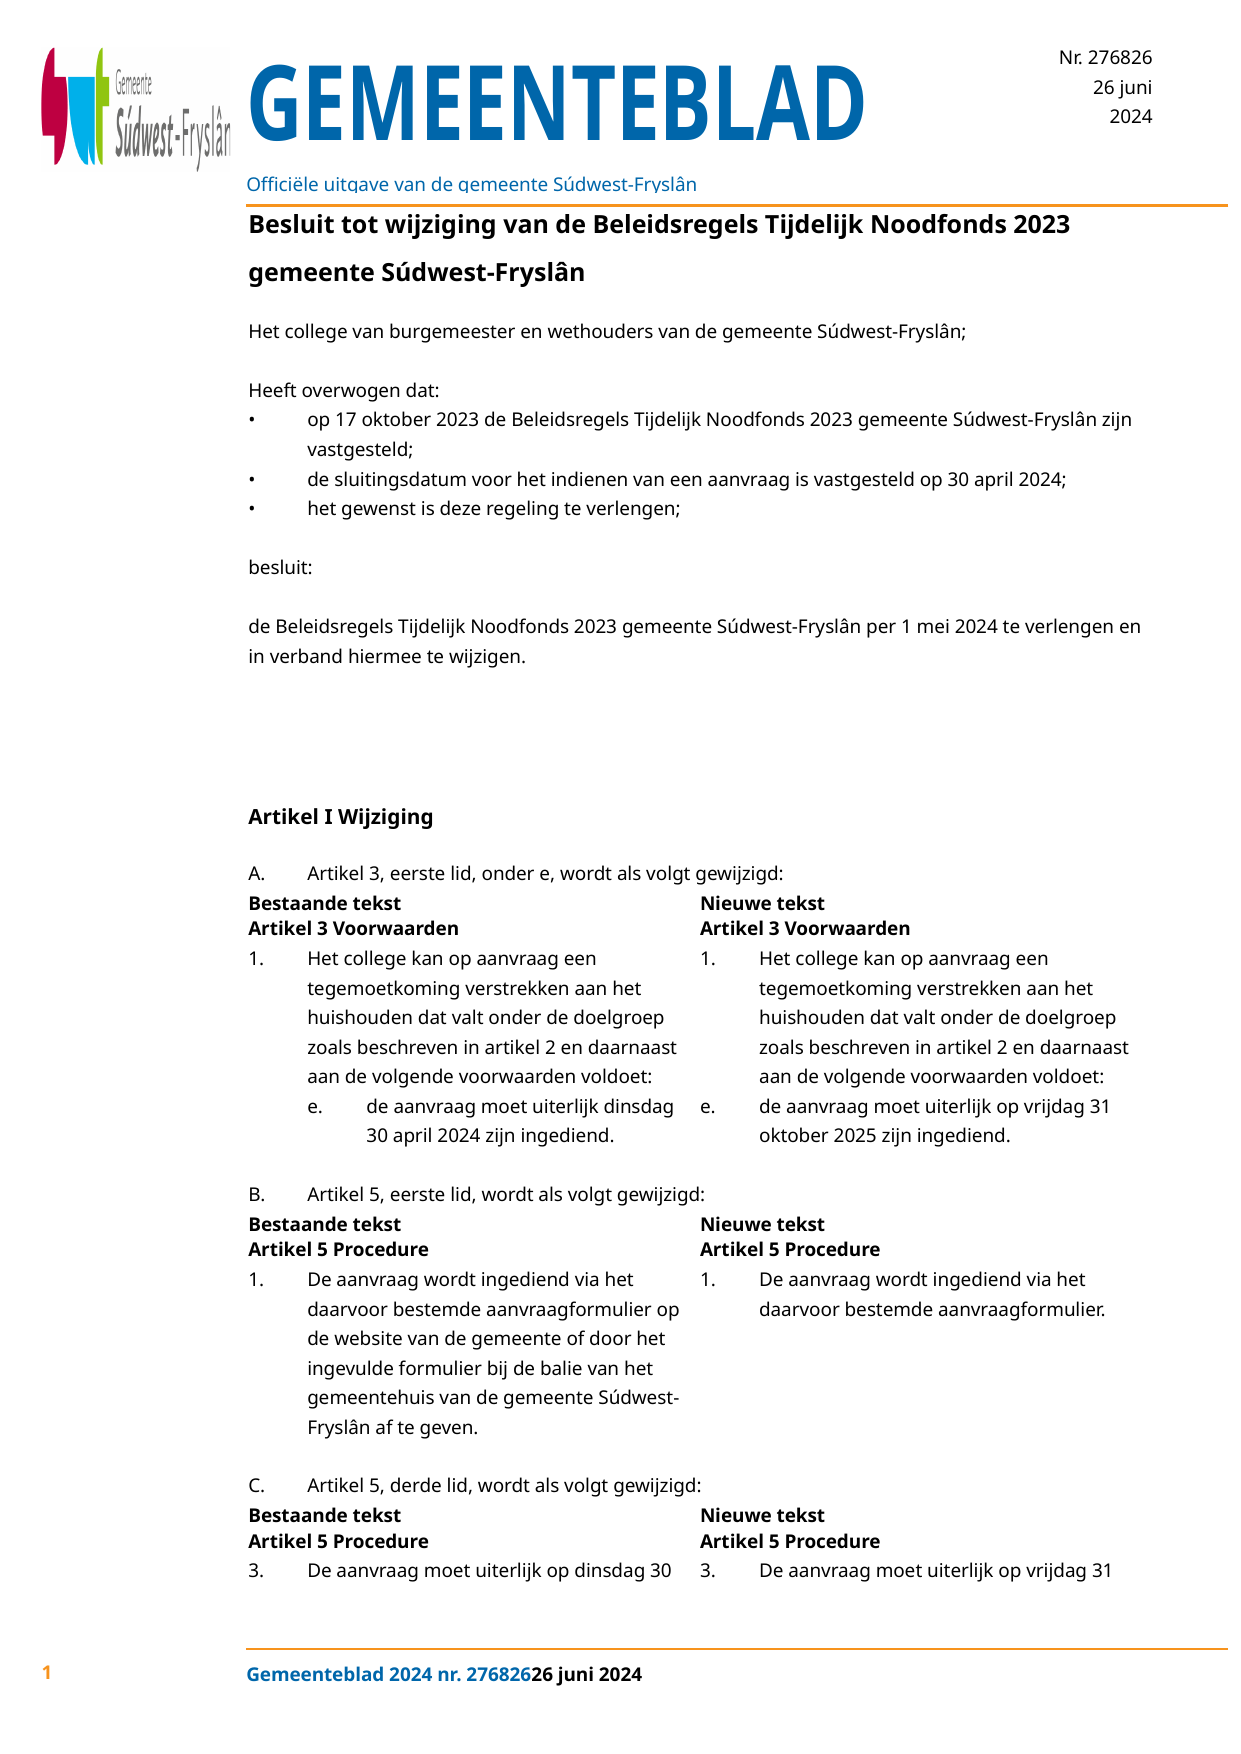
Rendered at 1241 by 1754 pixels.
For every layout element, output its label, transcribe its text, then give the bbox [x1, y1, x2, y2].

text besluit: [248, 554, 1152, 580]
table_cell Artikel 5 Procedure De aanvraag moet uiterlijk op dinsdag 30 [248, 1528, 700, 1583]
table_header Bestaande tekst [248, 1211, 700, 1237]
list de sluitingsdatum voor het indienen van een aanvraag is vastgesteld op 30 april 2024; [248, 466, 1152, 492]
picture [41, 47, 231, 172]
list Artikel 3, eerste lid, onder e, wordt als volgt gewijzigd: [248, 860, 1152, 886]
list op 17 oktober 2023 de Beleidsregels Tijdelijk Noodfonds 2023 gemeente Súdwest-Fryslân zijn vastgesteld; [248, 407, 1152, 462]
table_header Nieuwe tekst [700, 890, 1152, 916]
text Heeft overwogen dat: [248, 377, 1152, 403]
table_header Bestaande tekst [248, 890, 700, 916]
table_header Nieuwe tekst [700, 1503, 1152, 1528]
table_cell Artikel 5 Procedure De aanvraag wordt ingediend via het daarvoor bestemde aanvraagformulier. [700, 1237, 1152, 1440]
table_cell Artikel 3 Voorwaarden Het college kan op aanvraag een tegemoetkoming verstrekken aan het huishouden dat valt onder de doelgroep zoals beschreven in artikel 2 en daarnaast aan de volgende voorwaarden voldoet: de aanvraag moet uiterlijk dinsdag 30 april 2024 zijn ingediend. [248, 916, 700, 1148]
list Artikel 5, eerste lid, wordt als volgt gewijzigd: [248, 1181, 1152, 1207]
text de Beleidsregels Tijdelijk Noodfonds 2023 gemeente Súdwest-Fryslân per 1 mei 2024 te verlengen en in verband hiermee te wijzigen. [248, 614, 1152, 669]
table_cell Artikel 3 Voorwaarden Het college kan op aanvraag een tegemoetkoming verstrekken aan het huishouden dat valt onder de doelgroep zoals beschreven in artikel 2 en daarnaast aan de volgende voorwaarden voldoet: de aanvraag moet uiterlijk op vrijdag 31 oktober 2025 zijn ingediend. [700, 916, 1152, 1148]
text Het college van burgemeester en wethouders van de gemeente Súdwest-Fryslân; [248, 318, 1152, 344]
text Artikel I Wijziging [248, 802, 1152, 831]
list Artikel 5, derde lid, wordt als volgt gewijzigd: [248, 1473, 1152, 1498]
list het gewenst is deze regeling te verlengen; [248, 495, 1152, 521]
table_header Bestaande tekst [248, 1503, 700, 1528]
table_cell Artikel 5 Procedure De aanvraag moet uiterlijk op vrijdag 31 [700, 1528, 1152, 1583]
text Besluit tot wijziging van de Beleidsregels Tijdelijk Noodfonds 2023 gemeente Súdwest-Fryslân [248, 207, 1152, 288]
table_cell Artikel 5 Procedure De aanvraag wordt ingediend via het daarvoor bestemde aanvraagformulier op de website van de gemeente of door het ingevulde formulier bij de balie van het gemeentehuis van de gemeente Súdwest-Fryslân af te geven. [248, 1237, 700, 1440]
table_header Nieuwe tekst [700, 1211, 1152, 1237]
